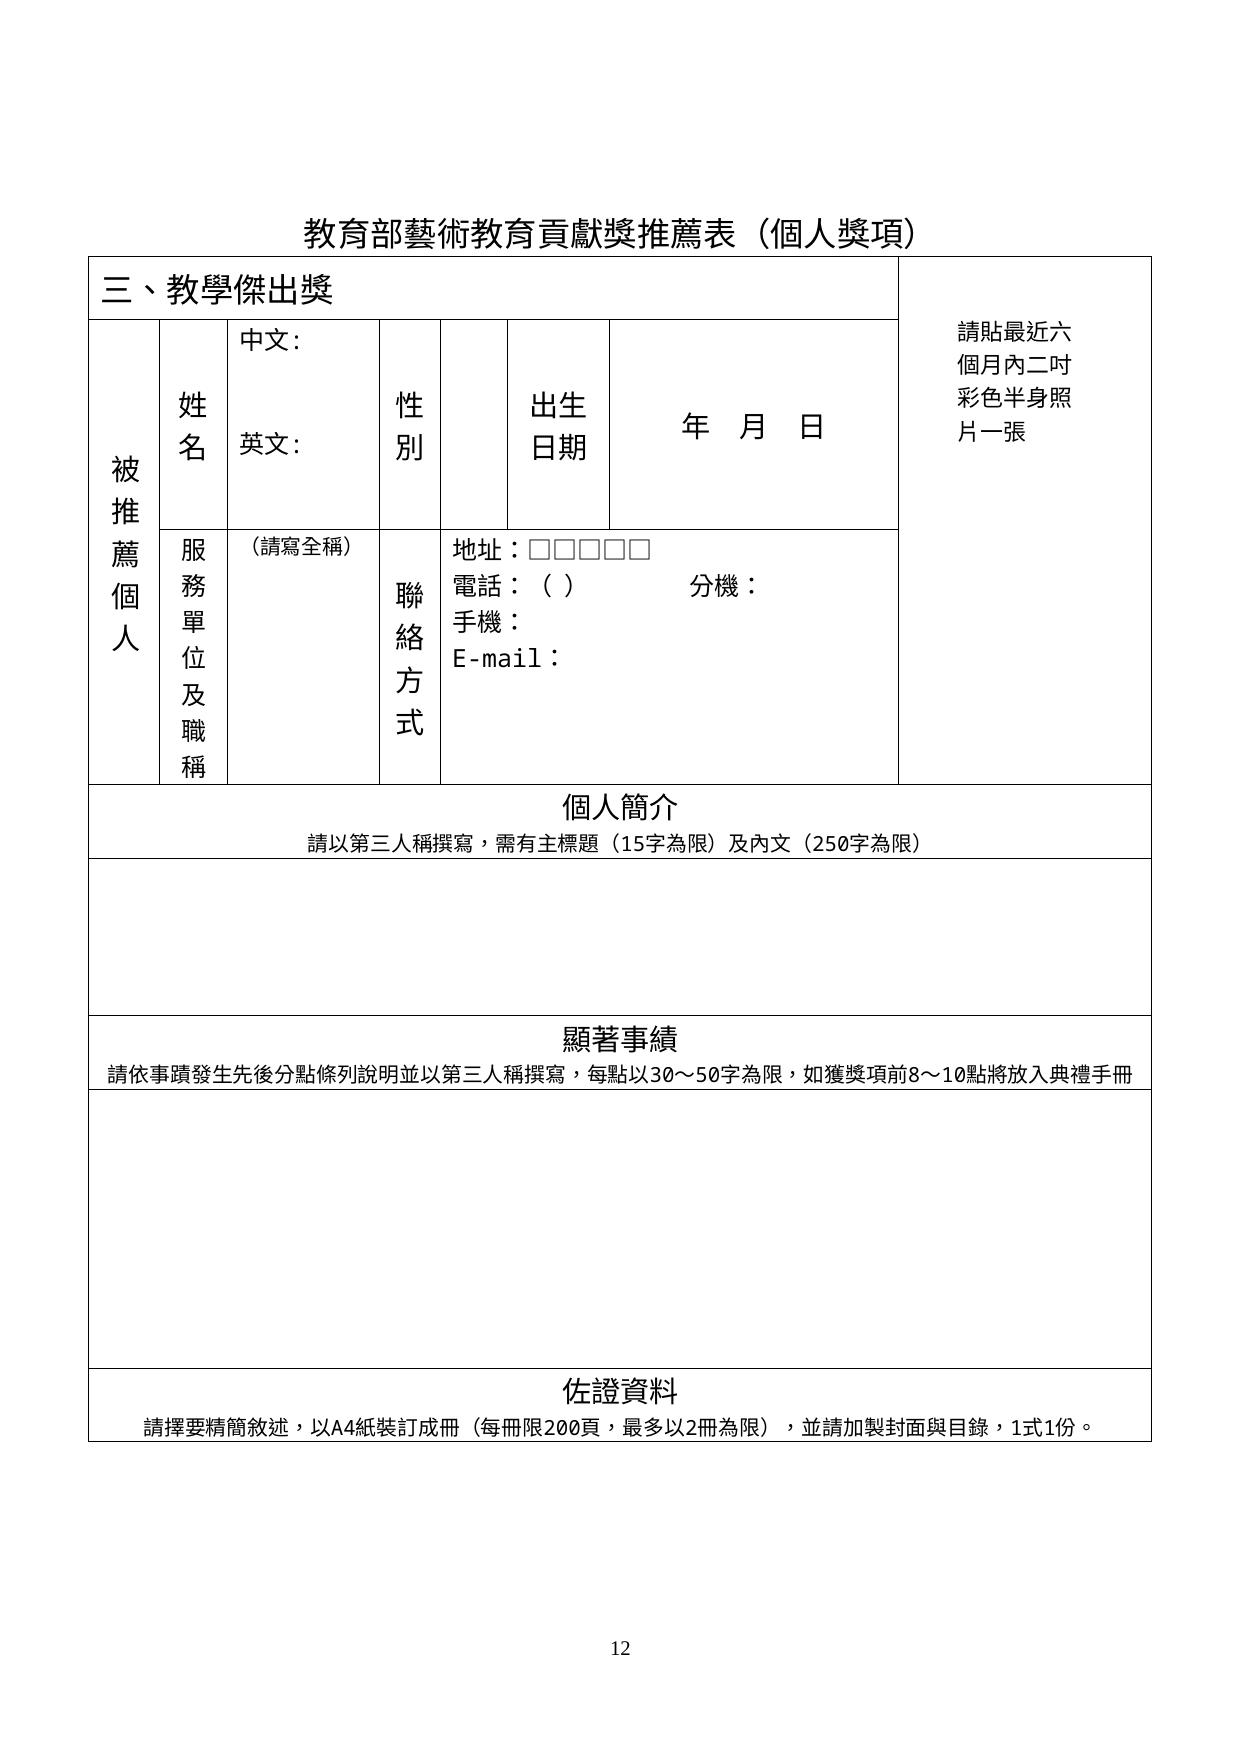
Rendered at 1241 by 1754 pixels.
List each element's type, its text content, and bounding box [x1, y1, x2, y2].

table_cell 出生日期 [508, 320, 609, 529]
table_cell [89, 1090, 1151, 1367]
table_cell 中文: 英文: [228, 320, 379, 529]
table_cell [899, 319, 1151, 784]
table_cell 服務單位及職稱 [160, 530, 227, 784]
table_header [899, 257, 1151, 597]
table_cell 年 月 日 [610, 320, 898, 529]
table_header 三、教學傑出獎 [89, 257, 898, 319]
table_cell 姓名 [160, 320, 227, 529]
table_cell 被推薦個人 [89, 320, 159, 784]
text 教育部藝術教育貢獻獎推薦表（個人獎項） [39, 208, 1202, 256]
table_cell （請寫全稱） [228, 530, 379, 784]
table_cell [89, 859, 1151, 1015]
table_cell [441, 320, 507, 529]
table_cell 地址：□□□□□ 電話：（ ） 分機： 手機： E-mail： [441, 530, 898, 784]
table_cell 聯絡方式 [380, 530, 440, 784]
table_cell 佐證資料 請擇要精簡敘述，以A4紙裝訂成冊（每冊限200頁，最多以2冊為限），並請加製封面與目錄，1式1份。 [89, 1369, 1151, 1441]
table_cell 性別 [380, 320, 440, 529]
table_cell 顯著事績 請依事蹟發生先後分點條列說明並以第三人稱撰寫，每點以30～50字為限，如獲獎項前8～10點將放入典禮手冊 [89, 1016, 1151, 1089]
table_cell 個人簡介 請以第三人稱撰寫，需有主標題（15字為限）及內文（250字為限） [89, 785, 1151, 858]
